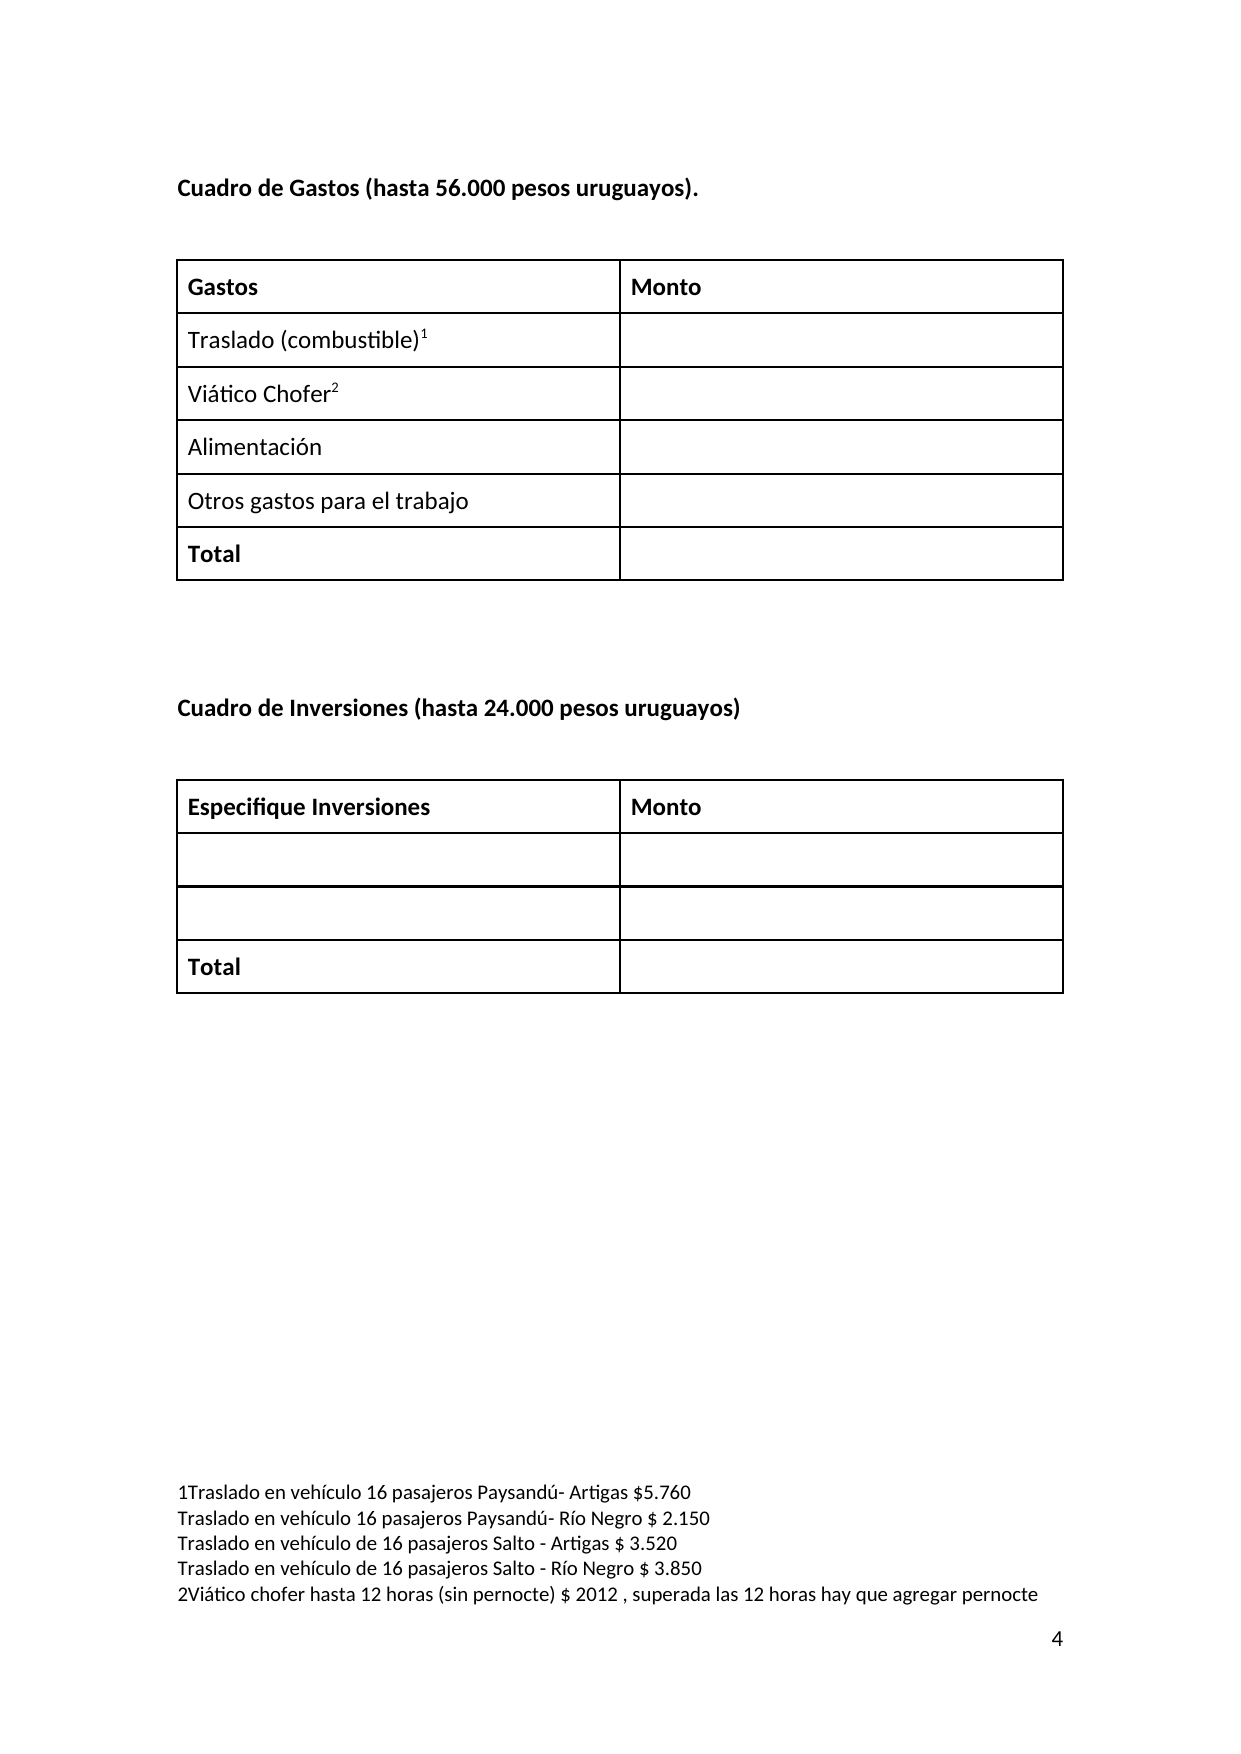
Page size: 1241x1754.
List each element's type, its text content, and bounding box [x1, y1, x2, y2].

table_cell Alimentación [178, 421, 619, 472]
table_cell [621, 314, 1062, 366]
table_cell [621, 834, 1062, 885]
text Cuadro de Inversiones (hasta 24.000 pesos uruguayos) [177, 662, 1063, 723]
table_cell Total [178, 528, 619, 579]
table_header Monto [621, 781, 1062, 832]
table_cell Traslado (combustible) [178, 314, 619, 366]
table_cell Viático Chofer [178, 368, 619, 419]
table_cell [621, 368, 1062, 419]
table_cell [178, 834, 619, 885]
table_cell [621, 475, 1062, 526]
table_header Monto [621, 261, 1062, 312]
table_cell [621, 528, 1062, 579]
table_cell Total [178, 941, 619, 992]
table_cell [621, 421, 1062, 472]
table_cell Otros gastos para el trabajo [178, 475, 619, 526]
table_header Especifique Inversiones [178, 781, 619, 832]
table_cell [178, 888, 619, 939]
table_cell [621, 941, 1062, 992]
table_header Gastos [178, 261, 619, 312]
text Cuadro de Gastos (hasta 56.000 pesos uruguayos). [177, 173, 1063, 203]
table_cell [621, 888, 1062, 939]
